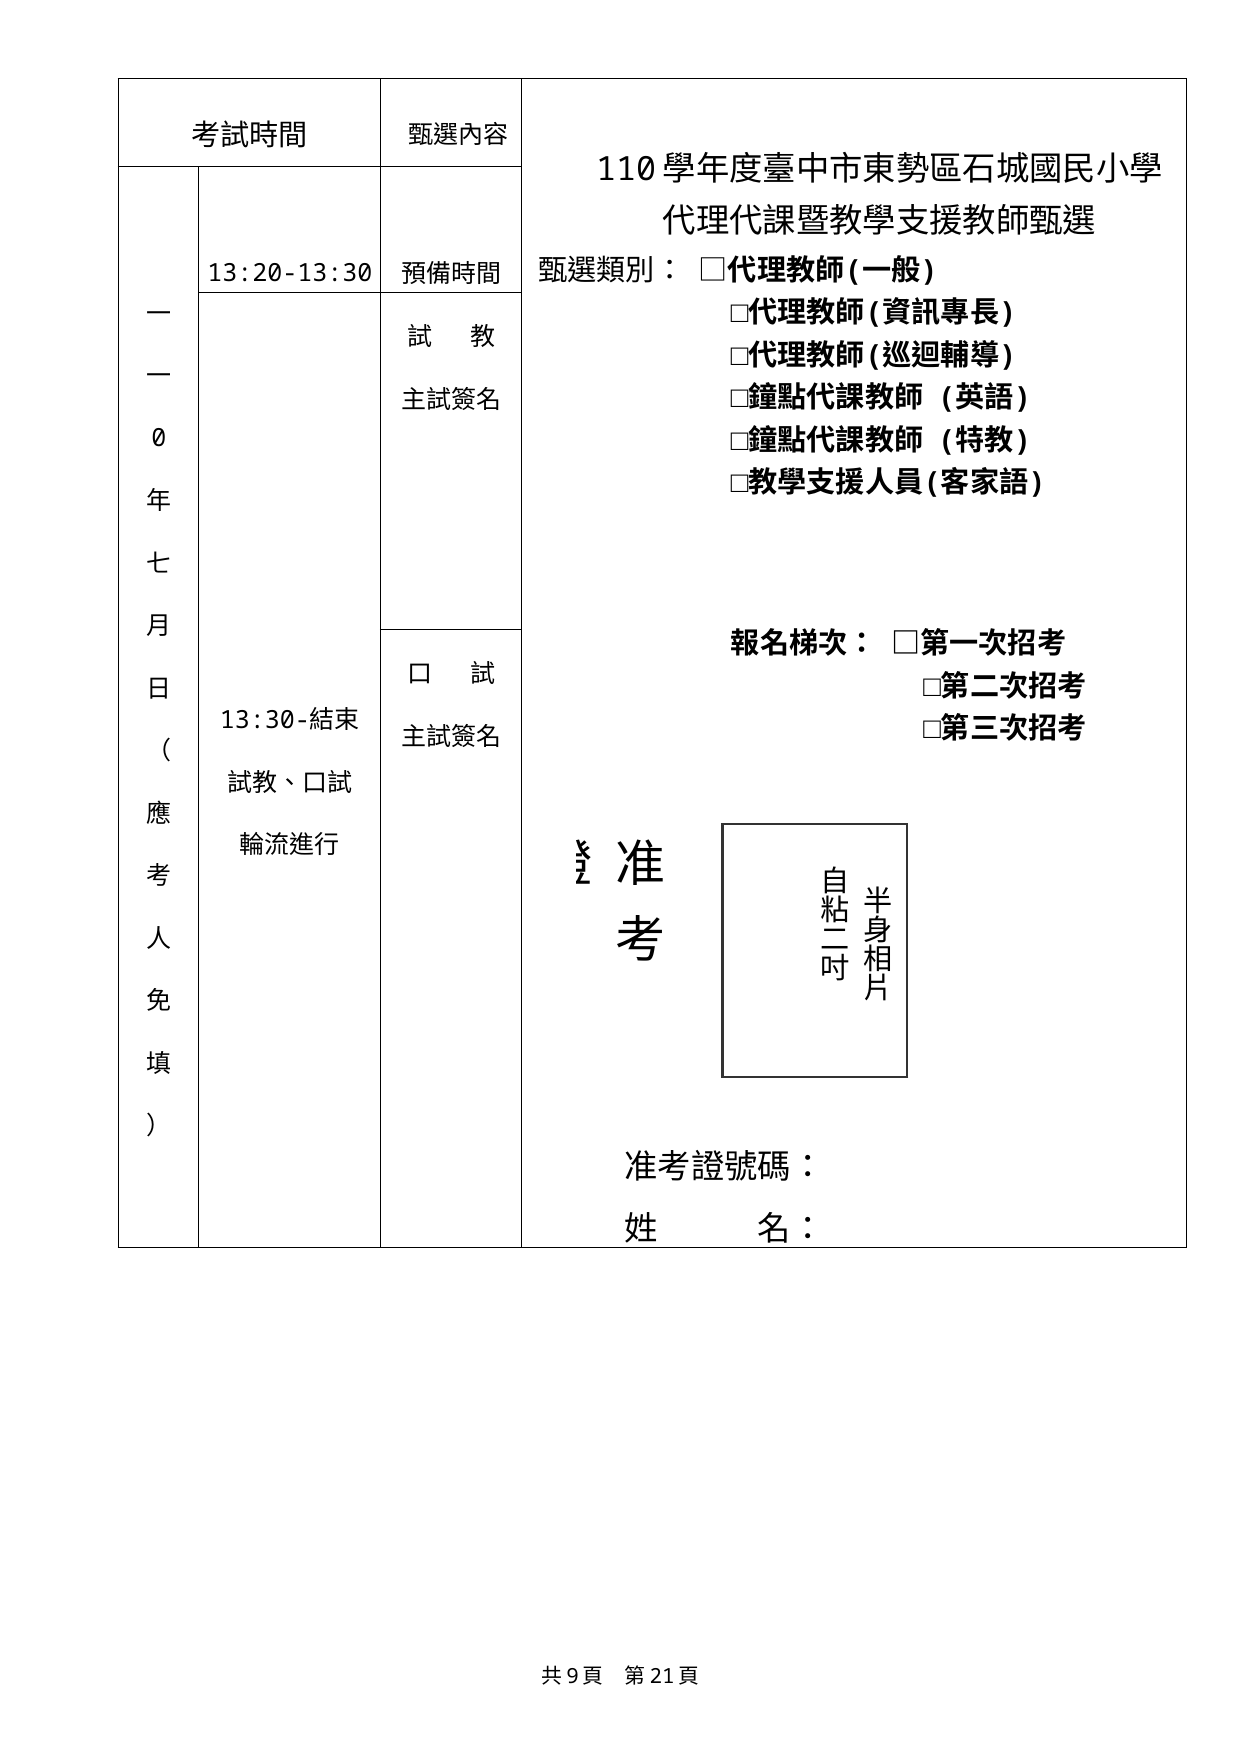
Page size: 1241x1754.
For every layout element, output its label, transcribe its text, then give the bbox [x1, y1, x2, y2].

table_header 考試時間 [119, 79, 380, 166]
table_cell 試 教 主試簽名 [381, 293, 521, 629]
table_header 110學年度臺中市東勢區石城國民小學 代理代課暨教學支援教師甄選 甄選類別： □代理教師(一般) □代理教師(資訊專長) □代理教師(巡迴輔導) □鐘點代課教師 (英語) □鐘點代課教師 (特教) □教學支援人員(客家語) 報名梯次： □第一次招考 □第二次招考 □第三次招考 准考證號碼： 姓 名： [522, 79, 1186, 1247]
table_cell 一一0年 七月 日（應考人免填） [119, 167, 198, 1247]
table_cell 口 試 主試簽名 [381, 630, 521, 1247]
table_cell 13:20-13:30 [199, 167, 380, 292]
table_header 甄選內容 [381, 79, 521, 166]
table_cell 預備時間 [381, 167, 521, 292]
table_cell 13:30-結束 試教、口試 輪流進行 [199, 293, 380, 1247]
